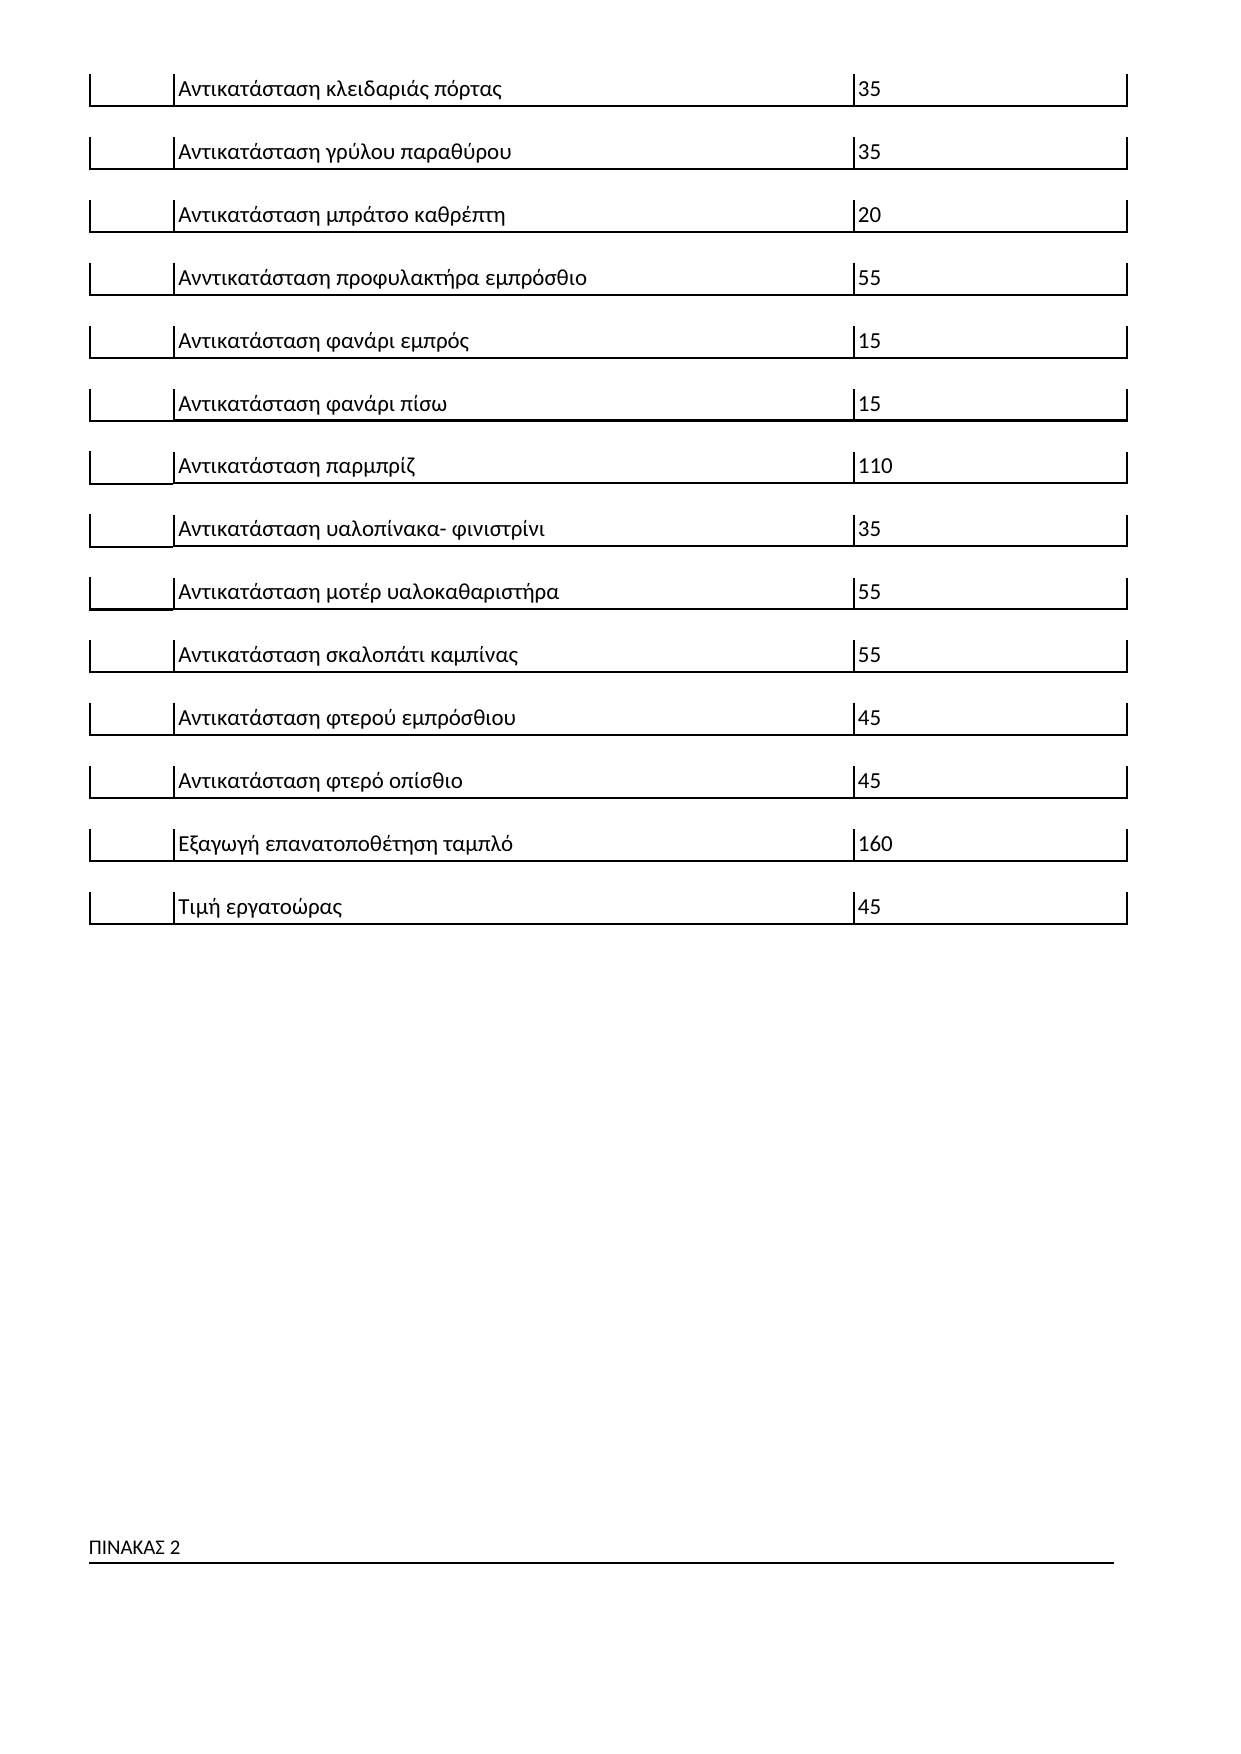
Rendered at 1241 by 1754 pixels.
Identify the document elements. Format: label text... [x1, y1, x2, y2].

table_cell [173, 673, 853, 703]
table_cell 110 [853, 451, 1127, 482]
table_cell Αντικατάσταση φανάρι εμπρός [175, 326, 853, 357]
table_cell [89, 233, 173, 263]
table_cell Αντικατάσταση υαλοπίνακα- φινιστρίνι [173, 514, 853, 545]
table_cell Αντικατάσταση φανάρι πίσω [175, 389, 853, 419]
table_cell [853, 610, 1128, 640]
table_cell 35 [855, 137, 1126, 168]
table_cell Αντικατάσταση φτερό οπίσθιο [175, 766, 853, 797]
table_cell [853, 170, 1128, 200]
table_cell [173, 736, 853, 766]
table_cell 20 [855, 200, 1126, 231]
table_cell [89, 422, 173, 451]
table_cell [173, 359, 853, 388]
table_cell Ανντικατάσταση προφυλακτήρα εμπρόσθιο [175, 263, 853, 294]
table_cell [173, 799, 853, 829]
table_cell [89, 296, 173, 326]
table_cell [853, 484, 1128, 514]
table_cell Αντικατάσταση γρύλου παραθύρου [175, 137, 853, 168]
table_cell Τιμή εργατοώρας [175, 892, 853, 923]
table_cell [173, 233, 853, 263]
table_cell [853, 296, 1128, 326]
table_cell [89, 673, 173, 703]
table_cell Αντικατάσταση μοτέρ υαλοκαθαριστήρα [173, 577, 853, 608]
table_cell Αντικατάσταση μπράτσο καθρέπτη [175, 200, 853, 231]
table_cell [89, 107, 173, 137]
table_cell Εξαγωγή επανατοποθέτηση ταμπλό [175, 829, 853, 860]
table_cell [853, 736, 1128, 766]
table_cell [89, 548, 173, 577]
table_cell [1114, 955, 1128, 1594]
table_cell [853, 233, 1128, 263]
table_cell [89, 862, 173, 892]
table_cell Αντικατάσταση παρμπρίζ [173, 451, 853, 482]
table_cell [853, 862, 1128, 892]
table_cell [89, 1564, 1114, 1594]
table_cell [91, 892, 173, 923]
table_cell [173, 862, 853, 892]
table_cell 45 [855, 892, 1126, 923]
table_cell Αντικατάσταση φτερού εμπρόσθιου [175, 703, 853, 734]
table_cell [853, 799, 1128, 829]
table_cell [89, 925, 173, 955]
table_cell 45 [855, 703, 1126, 734]
table_cell 45 [855, 766, 1126, 797]
table_cell 35 [855, 74, 1126, 105]
table_cell [91, 829, 173, 860]
table_cell [853, 359, 1128, 388]
table_cell 55 [855, 640, 1126, 671]
table_cell [91, 766, 173, 797]
table_cell [853, 925, 1128, 955]
table_cell [91, 137, 173, 168]
table_cell 55 [855, 263, 1126, 294]
table_cell [89, 359, 173, 388]
table_cell [91, 326, 173, 357]
table_cell [173, 296, 853, 326]
table_cell ΠΙΝΑΚΑΣ 2 [89, 955, 1114, 1562]
table_cell [173, 484, 853, 514]
table_cell [173, 925, 853, 955]
table_cell [173, 107, 853, 137]
table_cell [89, 799, 173, 829]
table_cell 15 [855, 389, 1126, 419]
table_cell [91, 640, 173, 671]
table_cell Αντικατάσταση σκαλοπάτι καμπίνας [175, 640, 853, 671]
table_cell [91, 577, 173, 608]
table_cell [91, 514, 173, 546]
table_cell [89, 736, 173, 766]
table_cell [853, 673, 1128, 703]
table_cell [91, 703, 173, 734]
table_cell 35 [853, 514, 1127, 545]
table_cell 15 [855, 326, 1126, 357]
table_cell [91, 451, 173, 483]
table_cell [173, 610, 853, 640]
table_cell 160 [855, 829, 1126, 860]
table_cell Αντικατάσταση κλειδαριάς πόρτας [175, 74, 853, 105]
table_cell [91, 389, 173, 420]
table_cell [853, 547, 1128, 577]
table_cell [91, 74, 173, 105]
table_cell [89, 611, 173, 640]
table_cell [89, 485, 173, 514]
table_cell [173, 422, 853, 451]
table_cell [853, 422, 1128, 451]
table_cell [853, 107, 1128, 137]
table_cell [173, 547, 853, 577]
table_cell [91, 200, 173, 231]
table_cell 55 [853, 577, 1127, 608]
table_cell [91, 263, 173, 294]
table_cell [173, 170, 853, 200]
table_cell [89, 170, 173, 200]
